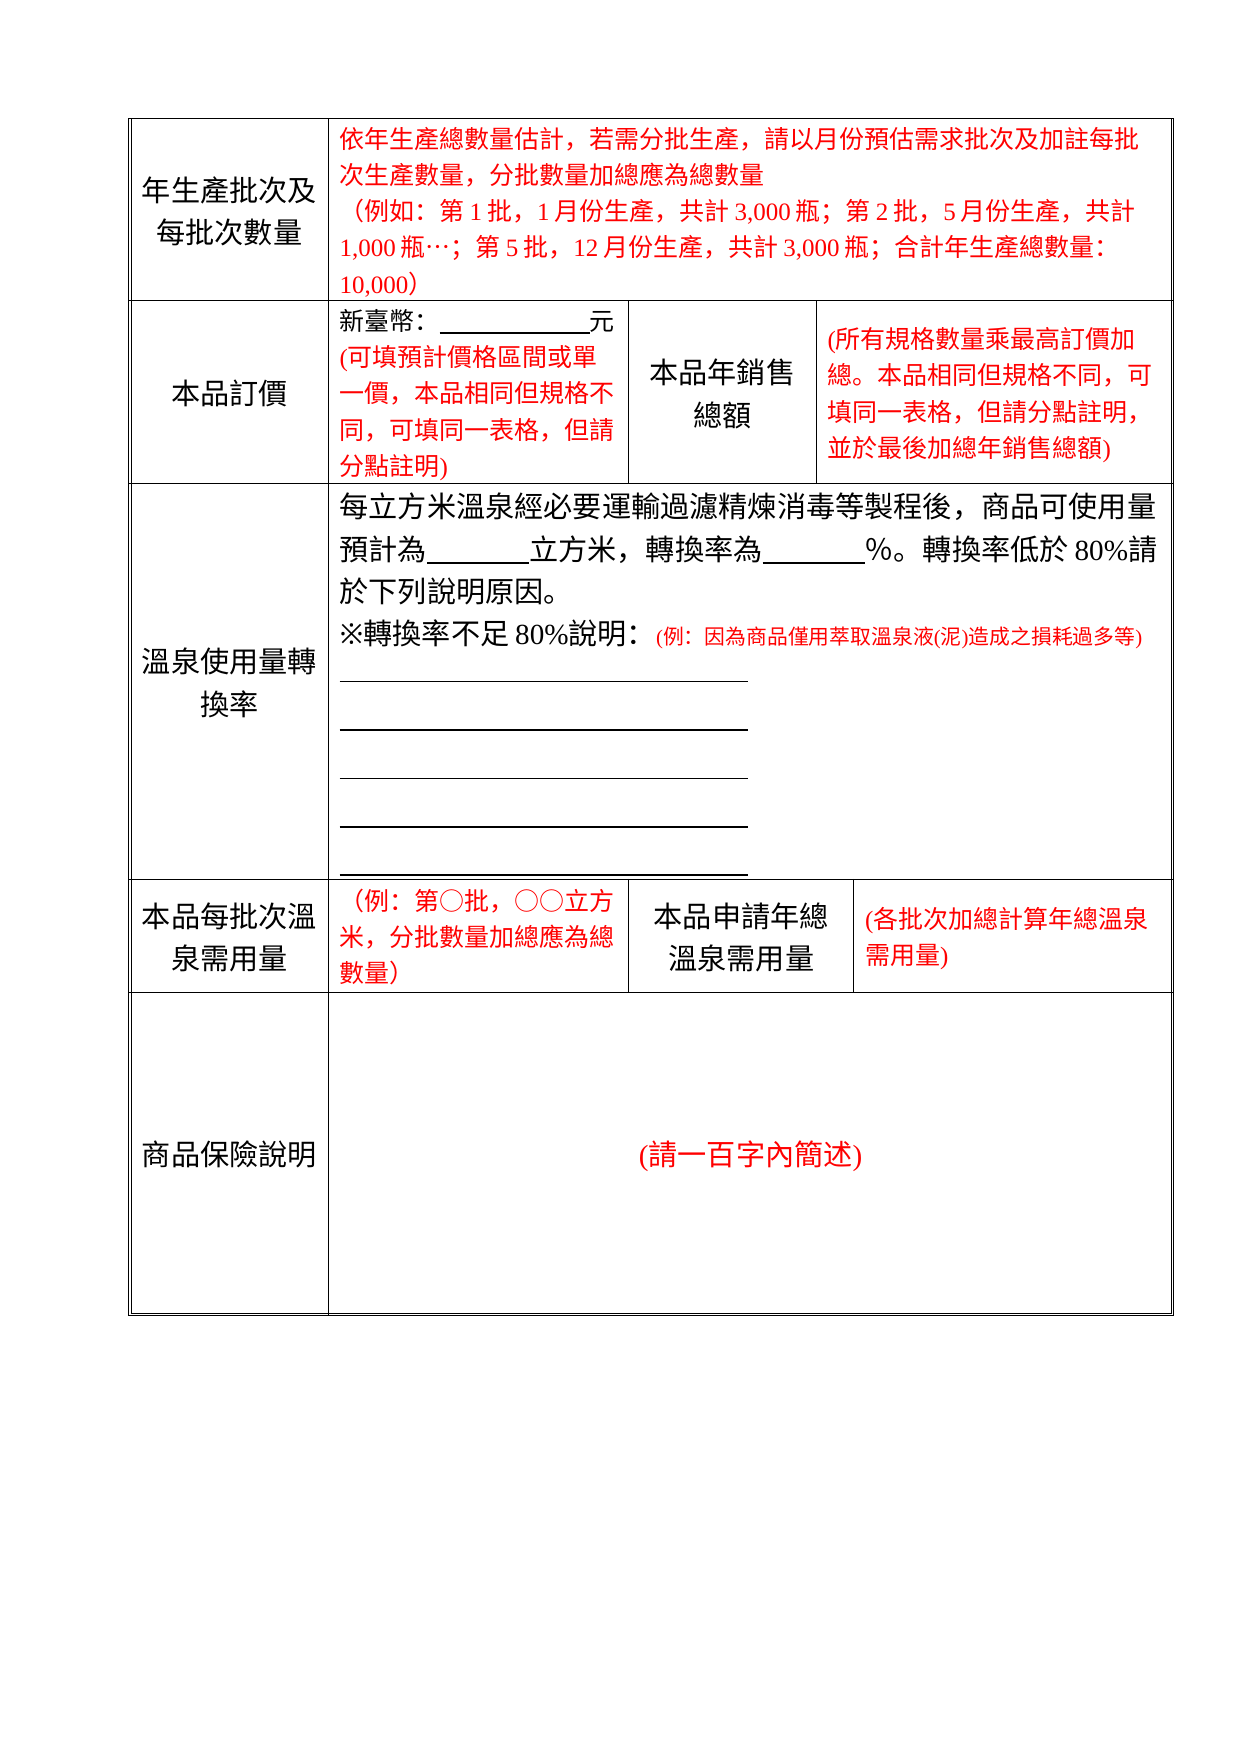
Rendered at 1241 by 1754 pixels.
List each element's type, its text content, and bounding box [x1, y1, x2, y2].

table_cell 溫泉使用量轉換率 [132, 484, 328, 879]
table_cell 本品年銷售總額 [629, 301, 816, 483]
table_cell （例：第○批，○○立方米，分批數量加總應為總數量） [329, 880, 628, 992]
table_cell (各批次加總計算年總溫泉需用量) [854, 880, 1171, 992]
table_cell 本品訂價 [132, 301, 328, 483]
table_cell 每立方米溫泉經必要運輸過濾精煉消毒等製程後，商品可使用量預計為 立方米，轉換率為 ％。轉換率低於80%請於下列說明原因。 ※轉換率不足80%說明：(例：因為商品僅用萃取溫泉液(泥)造成之損耗過多等) [329, 484, 1171, 879]
table_cell 年生產批次及每批次數量 [132, 119, 328, 300]
table_cell 商品保險說明 [132, 993, 328, 1313]
table_cell 本品申請年總溫泉需用量 [629, 880, 853, 992]
table_cell 依年生產總數量估計，若需分批生產，請以月份預估需求批次及加註每批次生產數量，分批數量加總應為總數量 （例如：第1批，1月份生產，共計3,000瓶；第2批，5月份生產，共計1,000瓶…；第5批，12月份生產，共計3,000瓶；合計年生產總數量：10,000） [329, 119, 1171, 300]
table_cell 本品每批次溫泉需用量 [132, 880, 328, 992]
table_cell 新臺幣： 元 (可填預計價格區間或單一價，本品相同但規格不同，可填同一表格，但請分點註明) [329, 301, 628, 483]
table_cell (所有規格數量乘最高訂價加總。本品相同但規格不同，可填同一表格，但請分點註明，並於最後加總年銷售總額) [817, 301, 1171, 483]
table_cell (請一百字內簡述) [329, 993, 1171, 1313]
